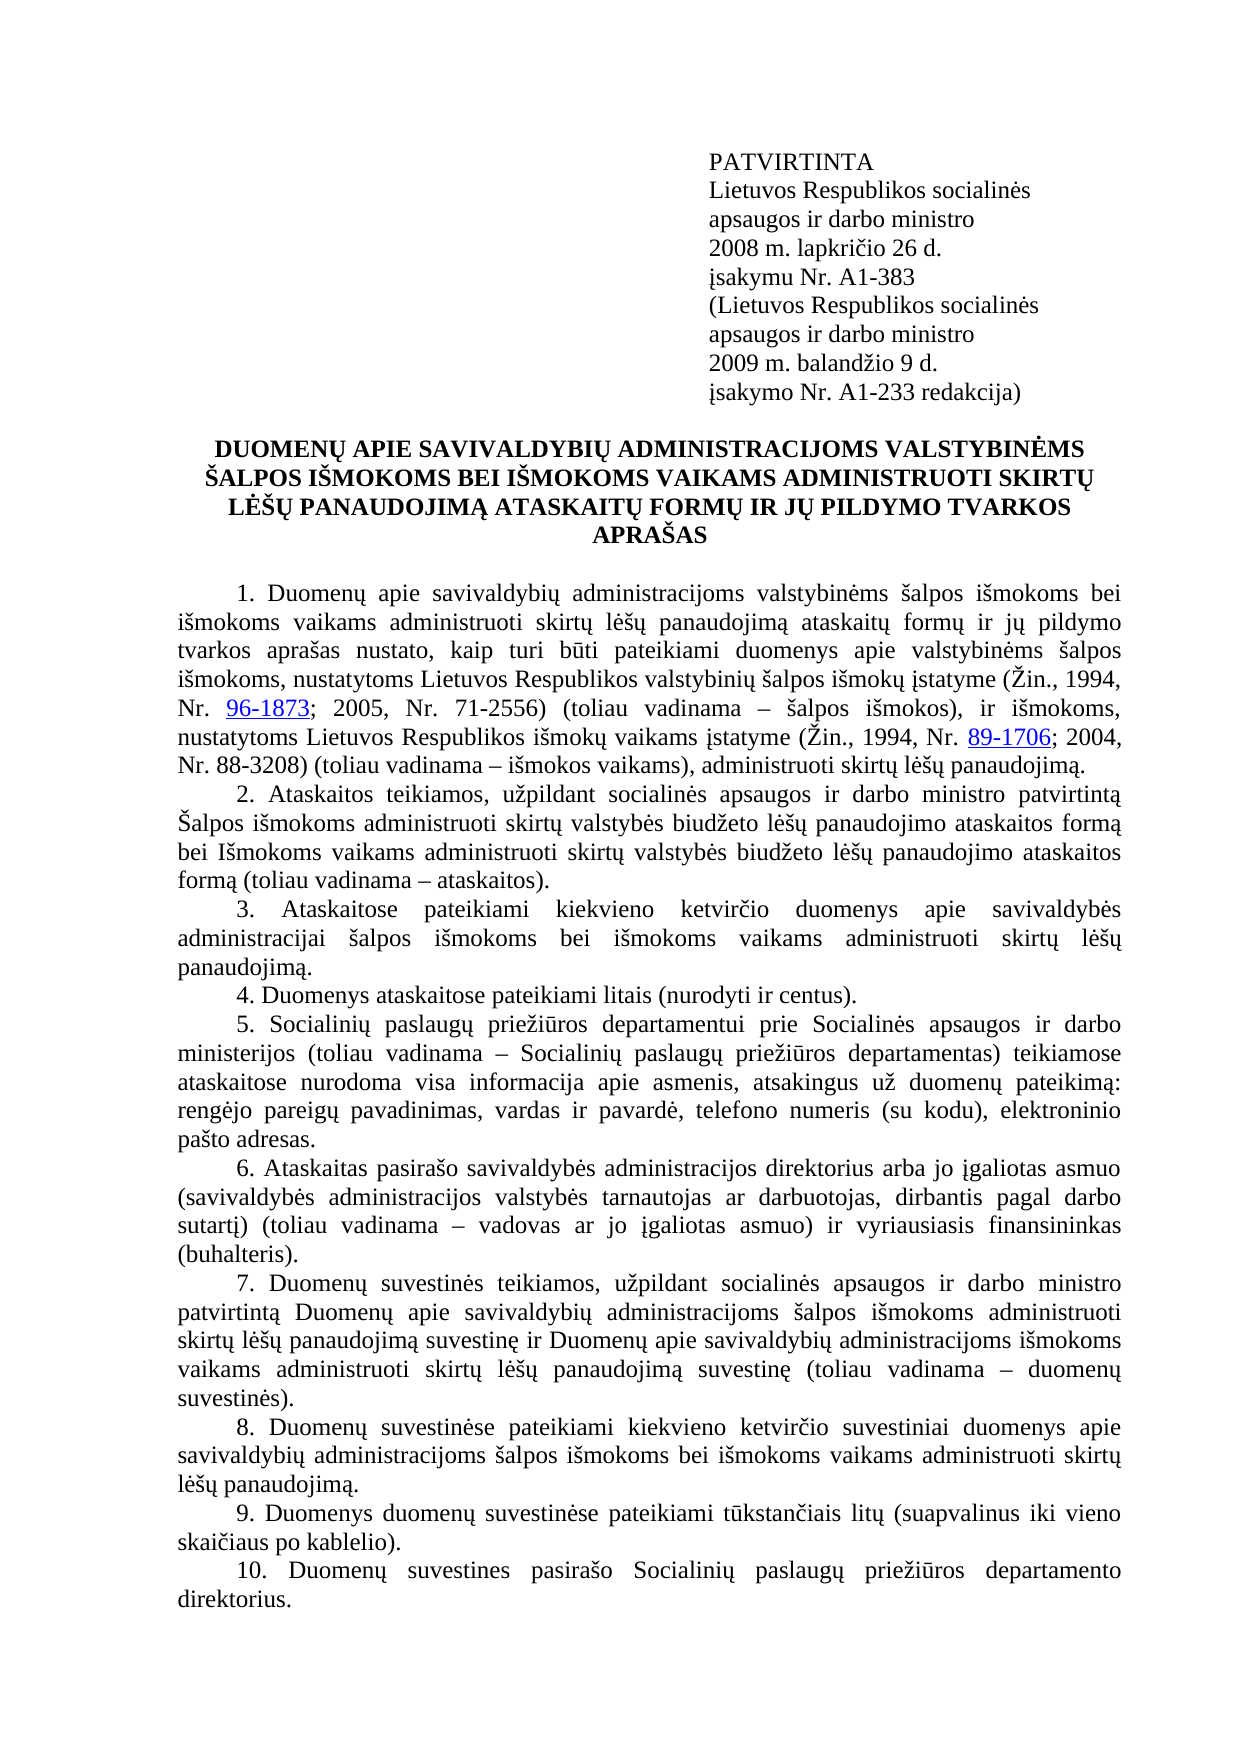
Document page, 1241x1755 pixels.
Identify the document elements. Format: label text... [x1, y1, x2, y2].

text 10. Duomenų suvestines pasirašo Socialinių paslaugų priežiūros departamento direktorius. [177, 1556, 1122, 1613]
text 8. Duomenų suvestinėse pateikiami kiekvieno ketvirčio suvestiniai duomenys apie savivaldybių administracijoms šalpos išmokoms bei išmokoms vaikams administruoti skirtų lėšų panaudojimą. [177, 1412, 1122, 1498]
text Lietuvos Respublikos socialinės [177, 176, 1122, 204]
text 2. Ataskaitos teikiamos, užpildant socialinės apsaugos ir darbo ministro patvirtintą Šalpos išmokoms administruoti skirtų valstybės biudžeto lėšų panaudojimo ataskaitos formą bei Išmokoms vaikams administruoti skirtų valstybės biudžeto lėšų panaudojimo ataskaitos formą (toliau vadinama – ataskaitos). [177, 779, 1122, 894]
text 9. Duomenys duomenų suvestinėse pateikiami tūkstančiais litų (suapvalinus iki vieno skaičiaus po kablelio). [177, 1498, 1122, 1556]
text 2009 m. balandžio 9 d. [177, 348, 1122, 377]
text apsaugos ir darbo ministro [177, 319, 1122, 348]
text DUOMENŲ APIE SAVIVALDYBIŲ ADMINISTRACIJOMS VALSTYBINĖMS ŠALPOS IŠMOKOMS BEI IŠMOKOMS VAIKAMS ADMINISTRUOTI SKIRTŲ LĖŠŲ PANAUDOJIMĄ ATASKAITŲ FORMŲ IR JŲ PILDYMO TVARKOS APRAŠAS [177, 434, 1122, 549]
text 7. Duomenų suvestinės teikiamos, užpildant socialinės apsaugos ir darbo ministro patvirtintą Duomenų apie savivaldybių administracijoms šalpos išmokoms administruoti skirtų lėšų panaudojimą suvestinę ir Duomenų apie savivaldybių administracijoms išmokoms vaikams administruoti skirtų lėšų panaudojimą suvestinę (toliau vadinama – duomenų suvestinės). [177, 1268, 1122, 1412]
text apsaugos ir darbo ministro [177, 204, 1122, 233]
text 6. Ataskaitas pasirašo savivaldybės administracijos direktorius arba jo įgaliotas asmuo (savivaldybės administracijos valstybės tarnautojas ar darbuotojas, dirbantis pagal darbo sutartį) (toliau vadinama – vadovas ar jo įgaliotas asmuo) ir vyriausiasis finansininkas (buhalteris). [177, 1153, 1122, 1268]
text 4. Duomenys ataskaitose pateikiami litais (nurodyti ir centus). [177, 981, 1122, 1009]
text PATVIRTINTA [177, 147, 1122, 176]
text 2008 m. lapkričio 26 d. [177, 233, 1122, 262]
text 1. Duomenų apie savivaldybių administracijoms valstybinėms šalpos išmokoms bei išmokoms vaikams administruoti skirtų lėšų panaudojimą ataskaitų formų ir jų pildymo tvarkos aprašas nustato, kaip turi būti pateikiami duomenys apie valstybinėms šalpos išmokoms, nustatytoms Lietuvos Respublikos valstybinių šalpos išmokų įstatyme (Žin., 1994, Nr. 96-1873; 2005, Nr. 71-2556) (toliau vadinama – šalpos išmokos), ir išmokoms, nustatytoms Lietuvos Respublikos išmokų vaikams įstatyme (Žin., 1994, Nr. 89-1706; 2004, Nr. 88-3208) (toliau vadinama – išmokos vaikams), administruoti skirtų lėšų panaudojimą. [177, 578, 1122, 779]
text įsakymo Nr. A1-233 redakcija) [177, 377, 1122, 406]
text (Lietuvos Respublikos socialinės [177, 291, 1122, 319]
text 3. Ataskaitose pateikiami kiekvieno ketvirčio duomenys apie savivaldybės administracijai šalpos išmokoms bei išmokoms vaikams administruoti skirtų lėšų panaudojimą. [177, 894, 1122, 981]
text įsakymu Nr. A1-383 [177, 262, 1122, 291]
text 5. Socialinių paslaugų priežiūros departamentui prie Socialinės apsaugos ir darbo ministerijos (toliau vadinama – Socialinių paslaugų priežiūros departamentas) teikiamose ataskaitose nurodoma visa informacija apie asmenis, atsakingus už duomenų pateikimą: rengėjo pareigų pavadinimas, vardas ir pavardė, telefono numeris (su kodu), elektroninio pašto adresas. [177, 1009, 1122, 1153]
